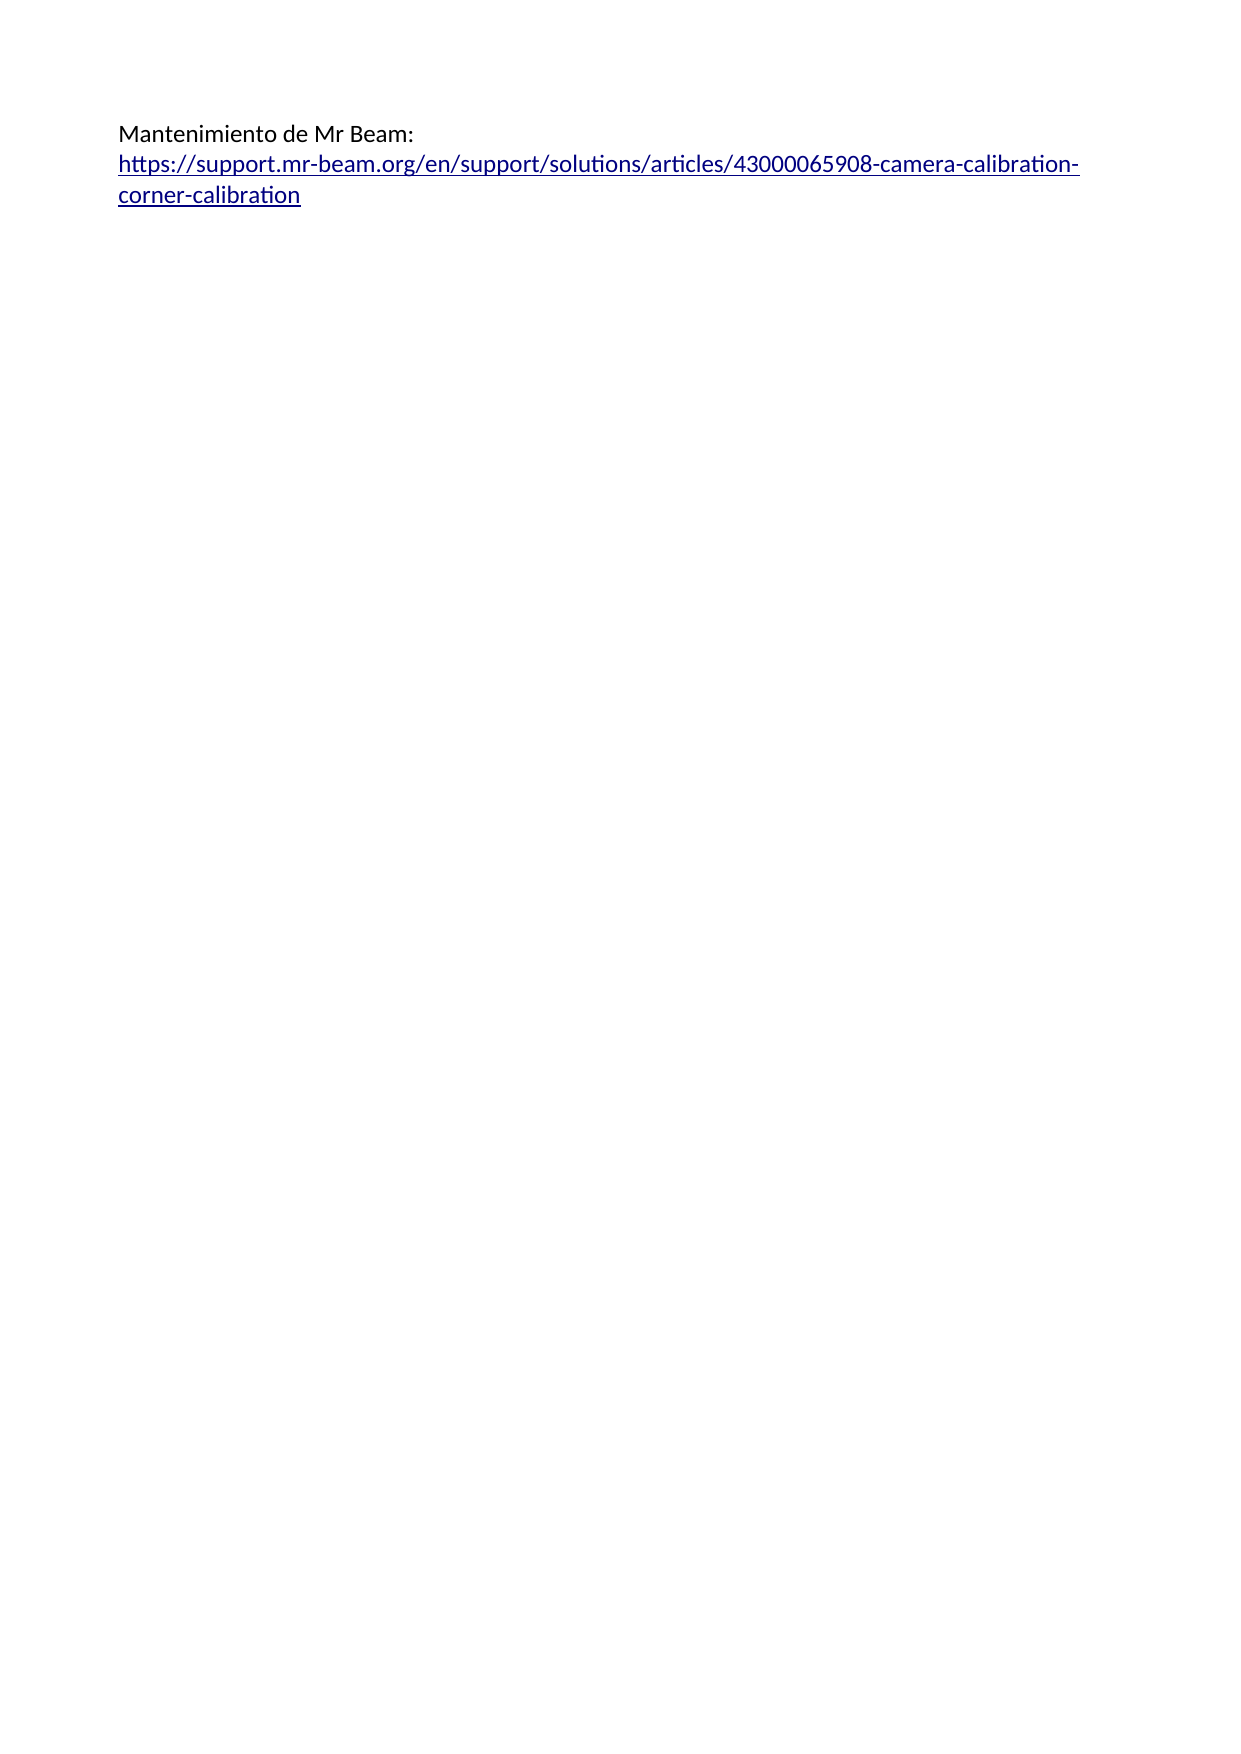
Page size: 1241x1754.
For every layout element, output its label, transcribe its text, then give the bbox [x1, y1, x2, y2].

text https://support.mr-beam.org/en/support/solutions/articles/43000065908-camera-calibration-corner-calibration [118, 149, 1122, 210]
text Mantenimiento de Mr Beam: [118, 118, 1122, 149]
